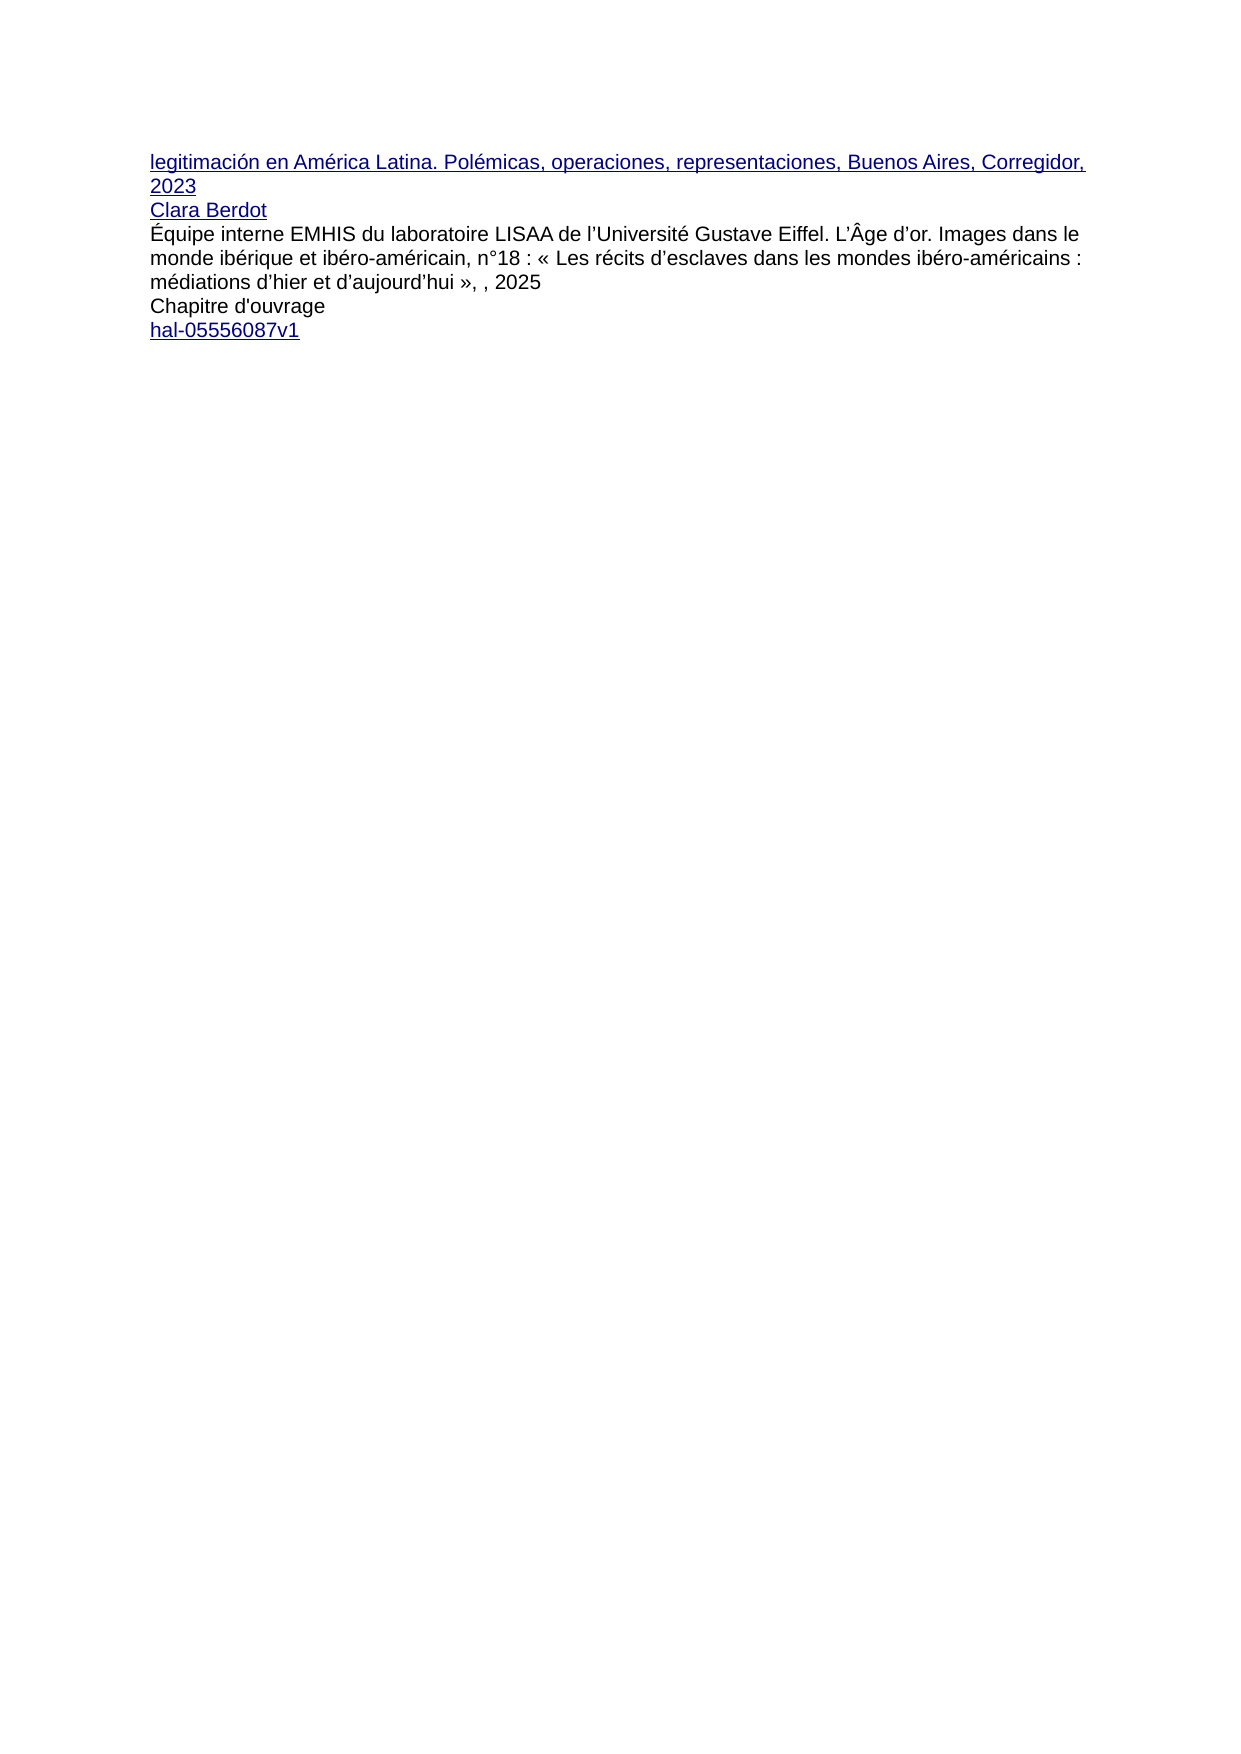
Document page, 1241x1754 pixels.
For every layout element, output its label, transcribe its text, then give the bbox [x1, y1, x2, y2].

table_cell Compte rendu bibliographique : Magdalena Cámpora et Guadalupe Silva (dir.), Literatura y legitimación en América Latina. Polémicas, operaciones, representaciones, Buenos Aires, Corregidor, 2023 Clara Berdot Équipe interne EMHIS du laboratoire LISAA de l’Université Gustave Eiffel. L’Âge d’or. Images dans le monde ibérique et ibéro-américain, n°18 : « Les récits d’esclaves dans les mondes ibéro-américains : médiations d’hier et d’aujourd’hui », , 2025 Chapitre d'ouvrage hal-05556087v1 [150, 150, 1090, 342]
